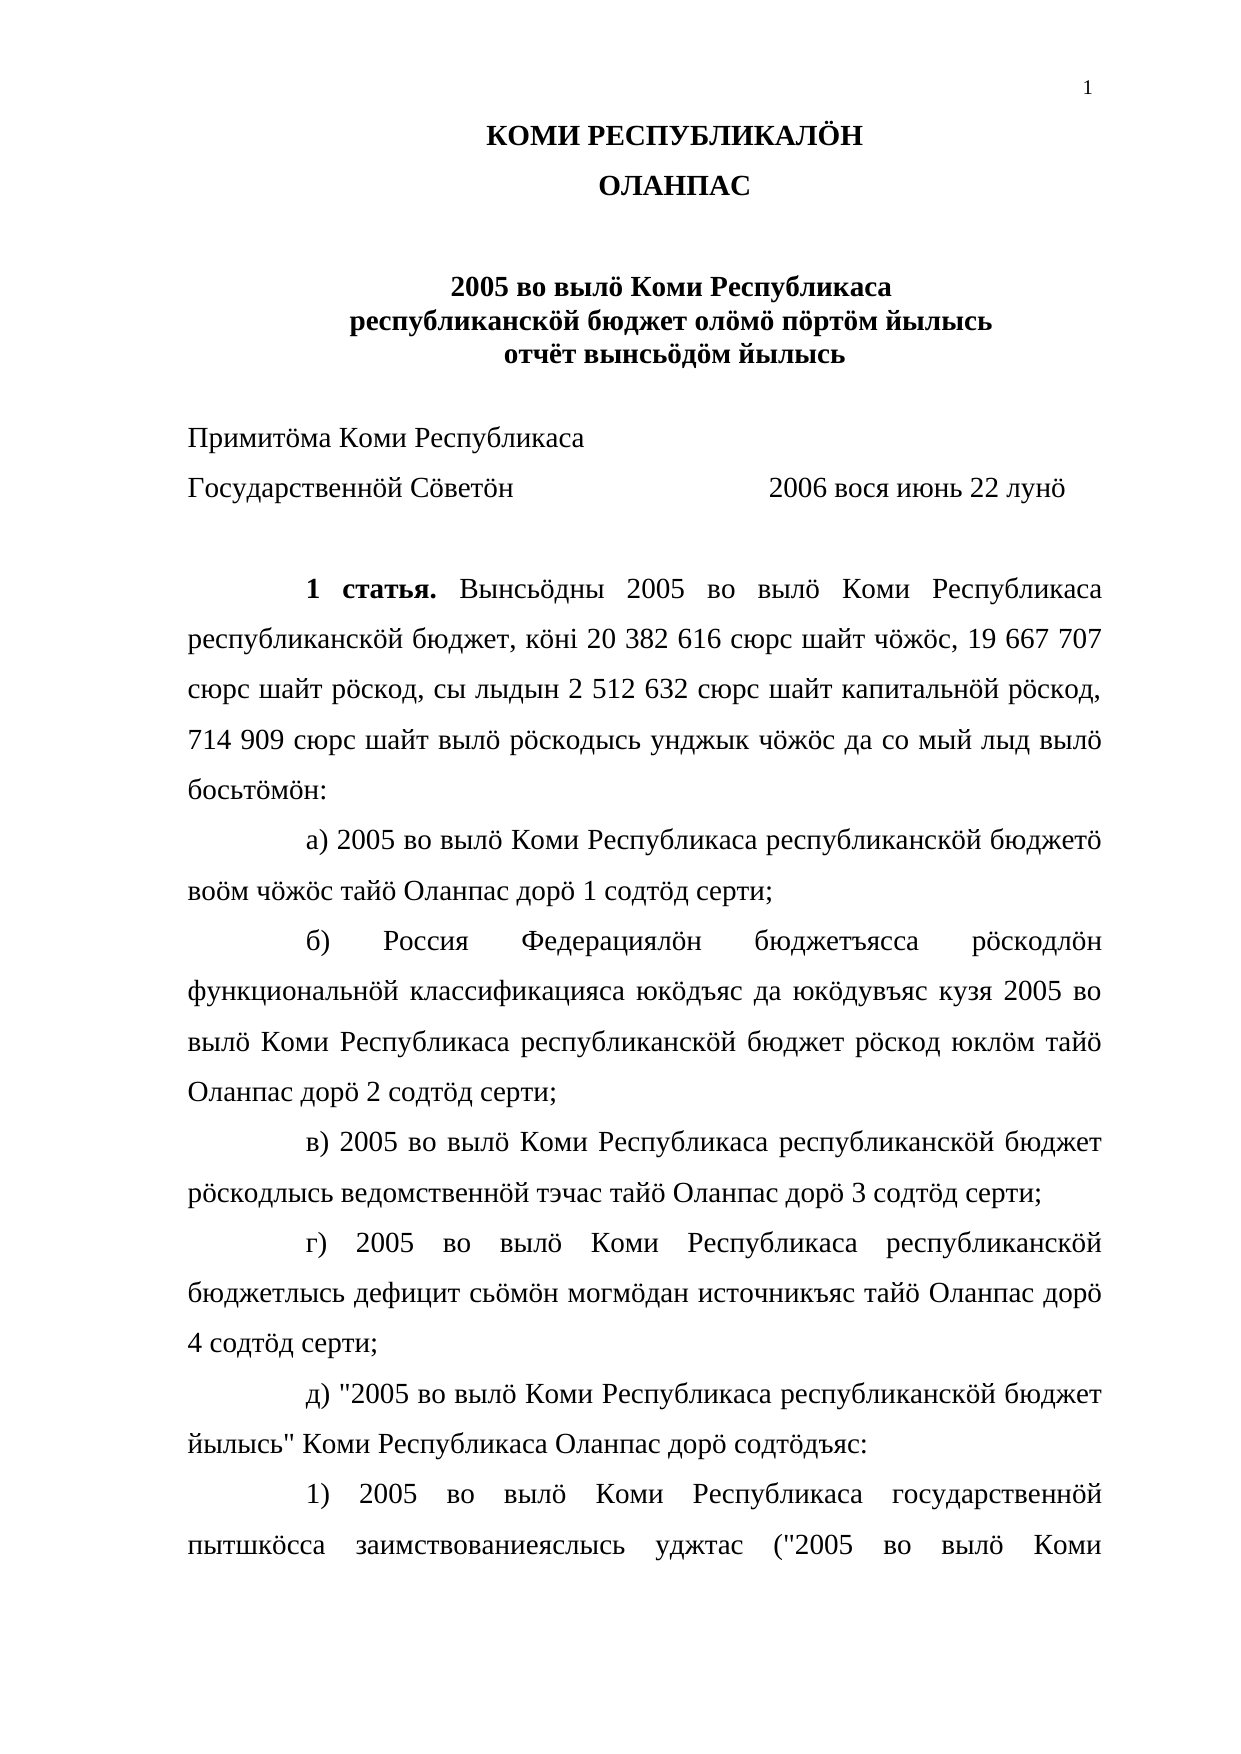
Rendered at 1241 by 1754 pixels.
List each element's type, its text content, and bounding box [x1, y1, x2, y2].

text б) Россия Федерациялöн бюджетъясса рöскодлöн функциональнöй классификацияса юкöдъяс да юкöдувъяс кузя 2005 во вылö Коми Республикаса республиканскöй бюджет рöскод юклöм тайö Оланпас дорö 2 содтöд серти; [187, 923, 1103, 1108]
text Государственнöй Сöветöн 2006 вося июнь 22 лунö [187, 470, 1103, 504]
text а) 2005 во вылö Коми Республикаса республиканскöй бюджетö воöм чöжöс тайö Оланпас дорö 1 содтöд серти; [187, 822, 1103, 906]
text республиканскöй бюджет олöмö пöртöм йылысь [187, 303, 1103, 336]
text г) 2005 во вылö Коми Республикаса республиканскöй бюджетлысь дефицит сьöмöн могмöдан источникъяс тайö Оланпас дорö 4 содтöд серти; [187, 1225, 1103, 1359]
text д) "2005 во вылö Коми Республикаса республиканскöй бюджет йылысь" Коми Республикаса Оланпас дорö содтöдъяс: [187, 1376, 1103, 1460]
text отчёт вынсьöдöм йылысь [187, 336, 1103, 370]
text 2005 во вылö Коми Республикаса [187, 269, 1103, 303]
text КОМИ РЕСПУБЛИКАЛÖН [187, 118, 1103, 152]
subtitle Примитöма Коми Республикаса [187, 420, 1103, 453]
text ОЛАНПАС [187, 168, 1103, 202]
text в) 2005 во вылö Коми Республикаса республиканскöй бюджет рöскодлысь ведомственнöй тэчас тайö Оланпас дорö 3 содтöд серти; [187, 1124, 1103, 1208]
text 1 статья. Вынсьöдны 2005 во вылö Коми Республикаса республиканскöй бюджет, кöнi 20 382 616 сюрс шайт чöжöс, 19 667 707 сюрс шайт рöскод, сы лыдын 2 512 632 сюрс шайт капитальнöй рöскод, 714 909 сюрс шайт вылö рöскодысь унджык чöжöс да со мый лыд вылö босьтöмöн: [187, 571, 1103, 806]
text 1) 2005 во вылö Коми Республикаса государственнöй пытшкöсса заимствованиеяслысь уджтас ("2005 во вылö Коми [187, 1477, 1103, 1560]
